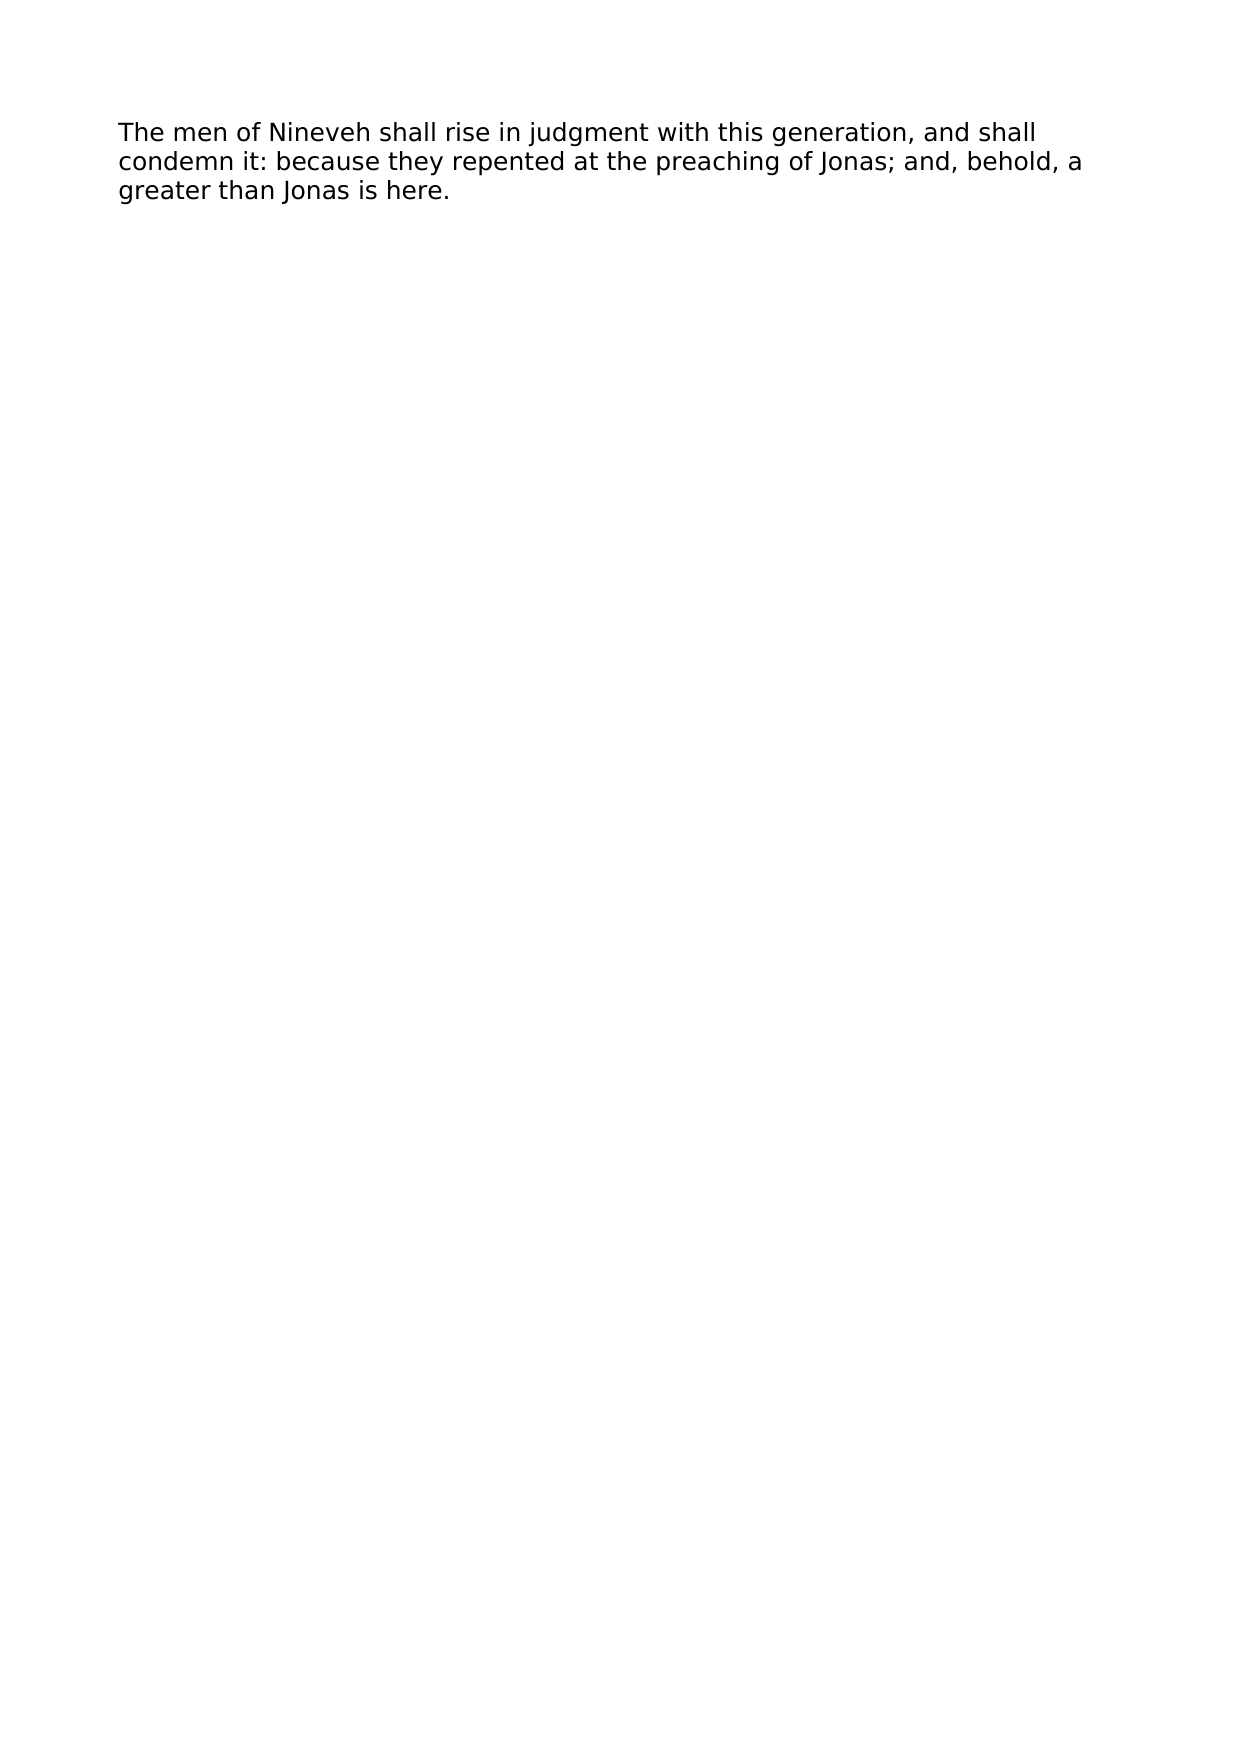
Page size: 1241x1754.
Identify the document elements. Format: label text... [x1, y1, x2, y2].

text The men of Nineveh shall rise in judgment with this generation, and shall condemn it: because they repented at the preaching of Jonas; and, behold, a greater than Jonas is here. [118, 118, 1122, 206]
